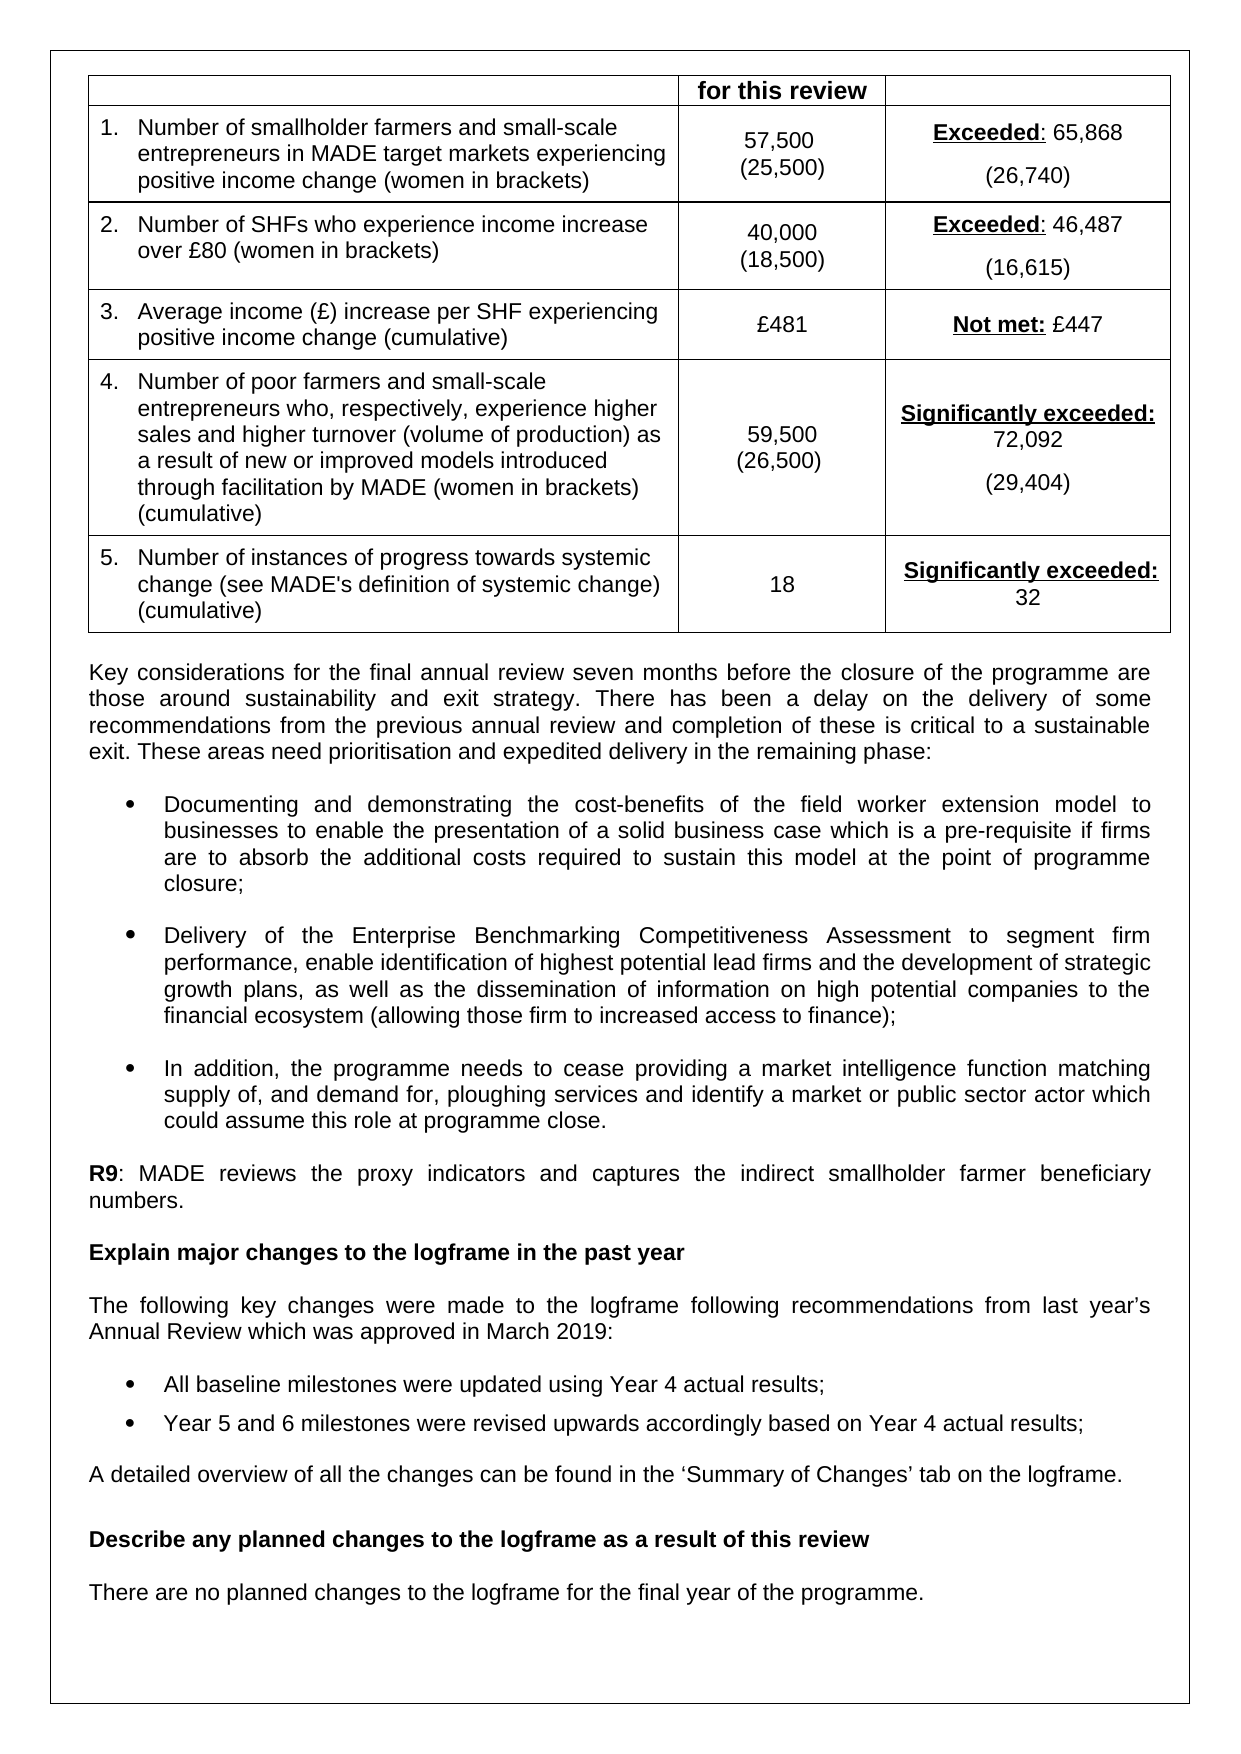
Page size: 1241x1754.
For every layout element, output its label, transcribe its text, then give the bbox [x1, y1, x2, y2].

list Year 5 and 6 milestones were revised upwards accordingly based on Year 4 actual results; [126, 1410, 1152, 1436]
table_header [89, 76, 678, 105]
text R9: MADE reviews the proxy indicators and captures the indirect smallholder farmer beneficiary numbers. [89, 1160, 1152, 1213]
list Documenting and demonstrating the cost-benefits of the field worker extension model to businesses to enable the presentation of a solid business case which is a pre-requisite if firms are to absorb the additional costs required to sustain this model at the point of programme closure; [126, 791, 1152, 896]
table_cell Number of poor farmers and small-scale entrepreneurs who, respectively, experience higher sales and higher turnover (volume of production) as a result of new or improved models introduced through facilitation by MADE (women in brackets) (cumulative) [89, 360, 678, 535]
table_cell Number of SHFs who experience income increase over £80 (women in brackets) [89, 203, 678, 288]
table_cell Number of instances of progress towards systemic change (see MADE's definition of systemic change) (cumulative) [89, 536, 678, 632]
table_cell 18 [679, 536, 885, 632]
text Explain major changes to the logframe in the past year [89, 1239, 1152, 1266]
text Key considerations for the final annual review seven months before the closure of the programme are those around sustainability and exit strategy. There has been a delay on the delivery of some recommendations from the previous annual review and completion of these is critical to a sustainable exit. These areas need prioritisation and expedited delivery in the remaining phase: [89, 659, 1152, 764]
text A detailed overview of all the changes can be found in the ‘Summary of Changes’ tab on the logframe. [89, 1461, 1152, 1488]
text There are no planned changes to the logframe for the final year of the programme. [89, 1579, 1152, 1606]
list All baseline milestones were updated using Year 4 actual results; [126, 1371, 1152, 1397]
table_cell Exceeded: 65,868 (26,740) [886, 106, 1170, 201]
table_cell Exceeded: 46,487 (16,615) [886, 203, 1170, 288]
table_cell Not met: £447 [886, 290, 1170, 359]
table_header for this review [679, 76, 885, 105]
table_cell 40,000 (18,500) [679, 203, 885, 288]
text Describe any planned changes to the logframe as a result of this review [89, 1526, 1152, 1553]
table_cell 59,500 (26,500) [679, 360, 885, 535]
list Delivery of the Enterprise Benchmarking Competitiveness Assessment to segment firm performance, enable identification of highest potential lead firms and the development of strategic growth plans, as well as the dissemination of information on high potential companies to the financial ecosystem (allowing those firm to increased access to finance); [126, 922, 1152, 1028]
text The following key changes were made to the logframe following recommendations from last year’s Annual Review which was approved in March 2019: [89, 1292, 1152, 1345]
table_cell 57,500 (25,500) [679, 106, 885, 201]
table_cell Significantly exceeded: 72,092 (29,404) [886, 360, 1170, 535]
table_cell £481 [679, 290, 885, 359]
table_cell Average income (£) increase per SHF experiencing positive income change (cumulative) [89, 290, 678, 359]
table_cell Number of smallholder farmers and small-scale entrepreneurs in MADE target markets experiencing positive income change (women in brackets) [89, 106, 678, 201]
list In addition, the programme needs to cease providing a market intelligence function matching supply of, and demand for, ploughing services and identify a market or public sector actor which could assume this role at programme close. [126, 1055, 1152, 1134]
table_header [886, 76, 1170, 105]
table_cell Significantly exceeded: 32 [886, 536, 1170, 632]
